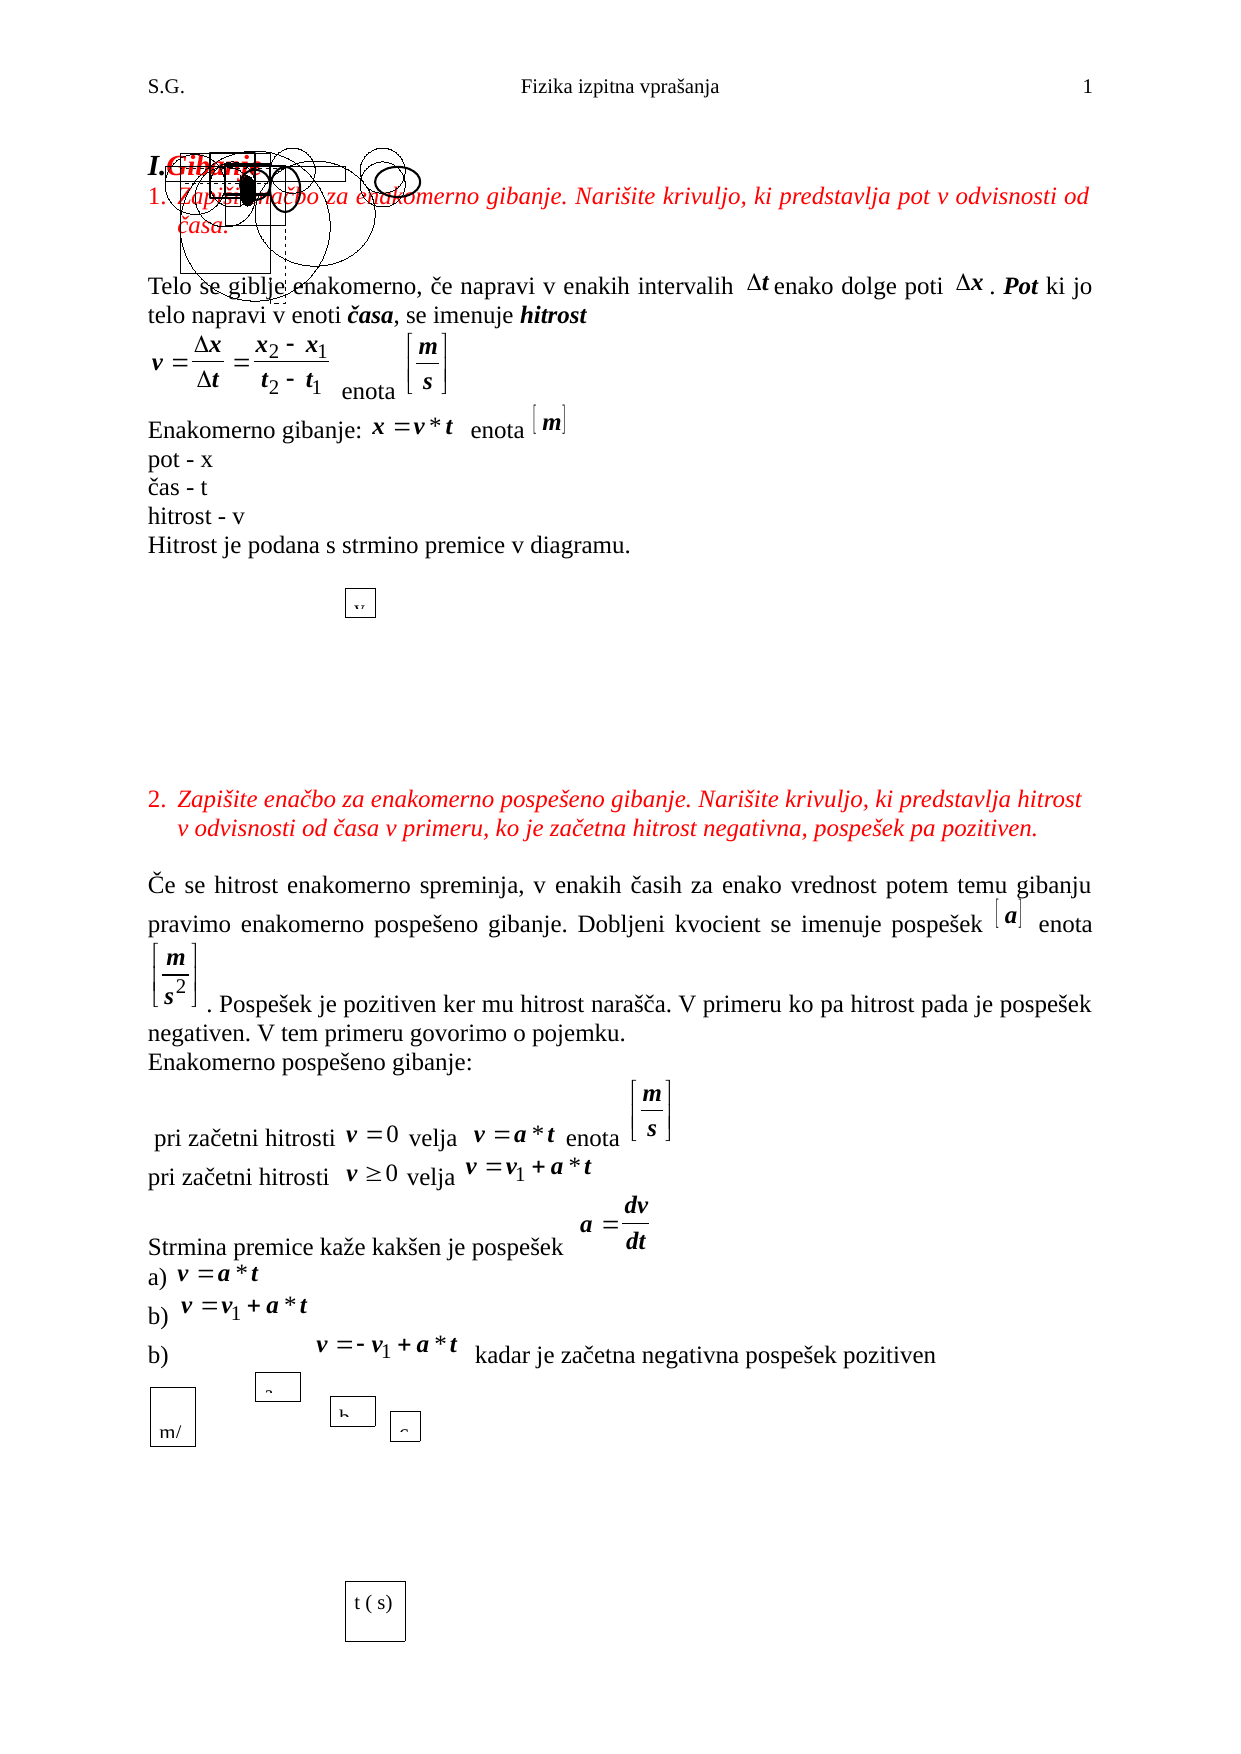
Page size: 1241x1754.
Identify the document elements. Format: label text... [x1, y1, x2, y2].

text a) [148, 1261, 1093, 1291]
text Strmina premice kaže kakšen je pospešek [148, 1191, 1093, 1261]
text m/s [159, 1396, 186, 1438]
list Zapiši enačbo za enakomerno gibanje. Narišite krivuljo, ki predstavlja pot v odvisnosti od časa. [181, 182, 270, 239]
text enota [148, 329, 1093, 405]
list kadar je začetna negativna pospešek pozitiven [148, 1330, 1093, 1368]
text hitrost - v [148, 501, 1093, 530]
text Hitrost je podana s strmino premice v diagramu. [148, 530, 1093, 559]
text pri začetni hitrosti velja enota [148, 1076, 1093, 1152]
text Če se hitrost enakomerno spreminja, v enakih časih za enako vrednost potem temu gibanju pravimo enakomerno pospešeno gibanje. Dobljeni kvocient se imenuje pospešek enota . Pospešek je pozitiven ker mu hitrost narašča. V primeru ko pa hitrost pada je pospešek negativen. V tem primeru govorimo o pojemku. [148, 870, 1093, 1047]
text čas - t [148, 472, 1093, 501]
list Zapiši enačbo za enakomerno gibanje. Narišite krivuljo, ki predstavlja pot v odvisnosti od časa. [271, 181, 1093, 239]
text Enakomerno gibanje: enota [148, 405, 1093, 444]
text Telo se giblje enakomerno, če napravi v enakih intervalih enako dolge poti . Pot ki jo telo napravi v enoti časa, se imenuje hitrost [148, 267, 1093, 329]
text t ( s) [354, 1590, 396, 1614]
text pri začetni hitrosti velja [148, 1152, 1093, 1191]
text pot - x [148, 444, 1093, 472]
text Enakomerno pospešeno gibanje: [148, 1047, 1093, 1076]
text b [339, 1405, 366, 1417]
text I.Gibanje [148, 148, 1093, 181]
text v [354, 596, 366, 608]
list Zapišite enačbo za enakomerno pospešeno gibanje. Narišite krivuljo, ki predstavlja hitrost v odvisnosti od časa v primeru, ko je začetna hitrost negativna, pospešek pa pozitiven. [148, 784, 1093, 841]
text c [399, 1420, 411, 1432]
text a [264, 1381, 291, 1393]
